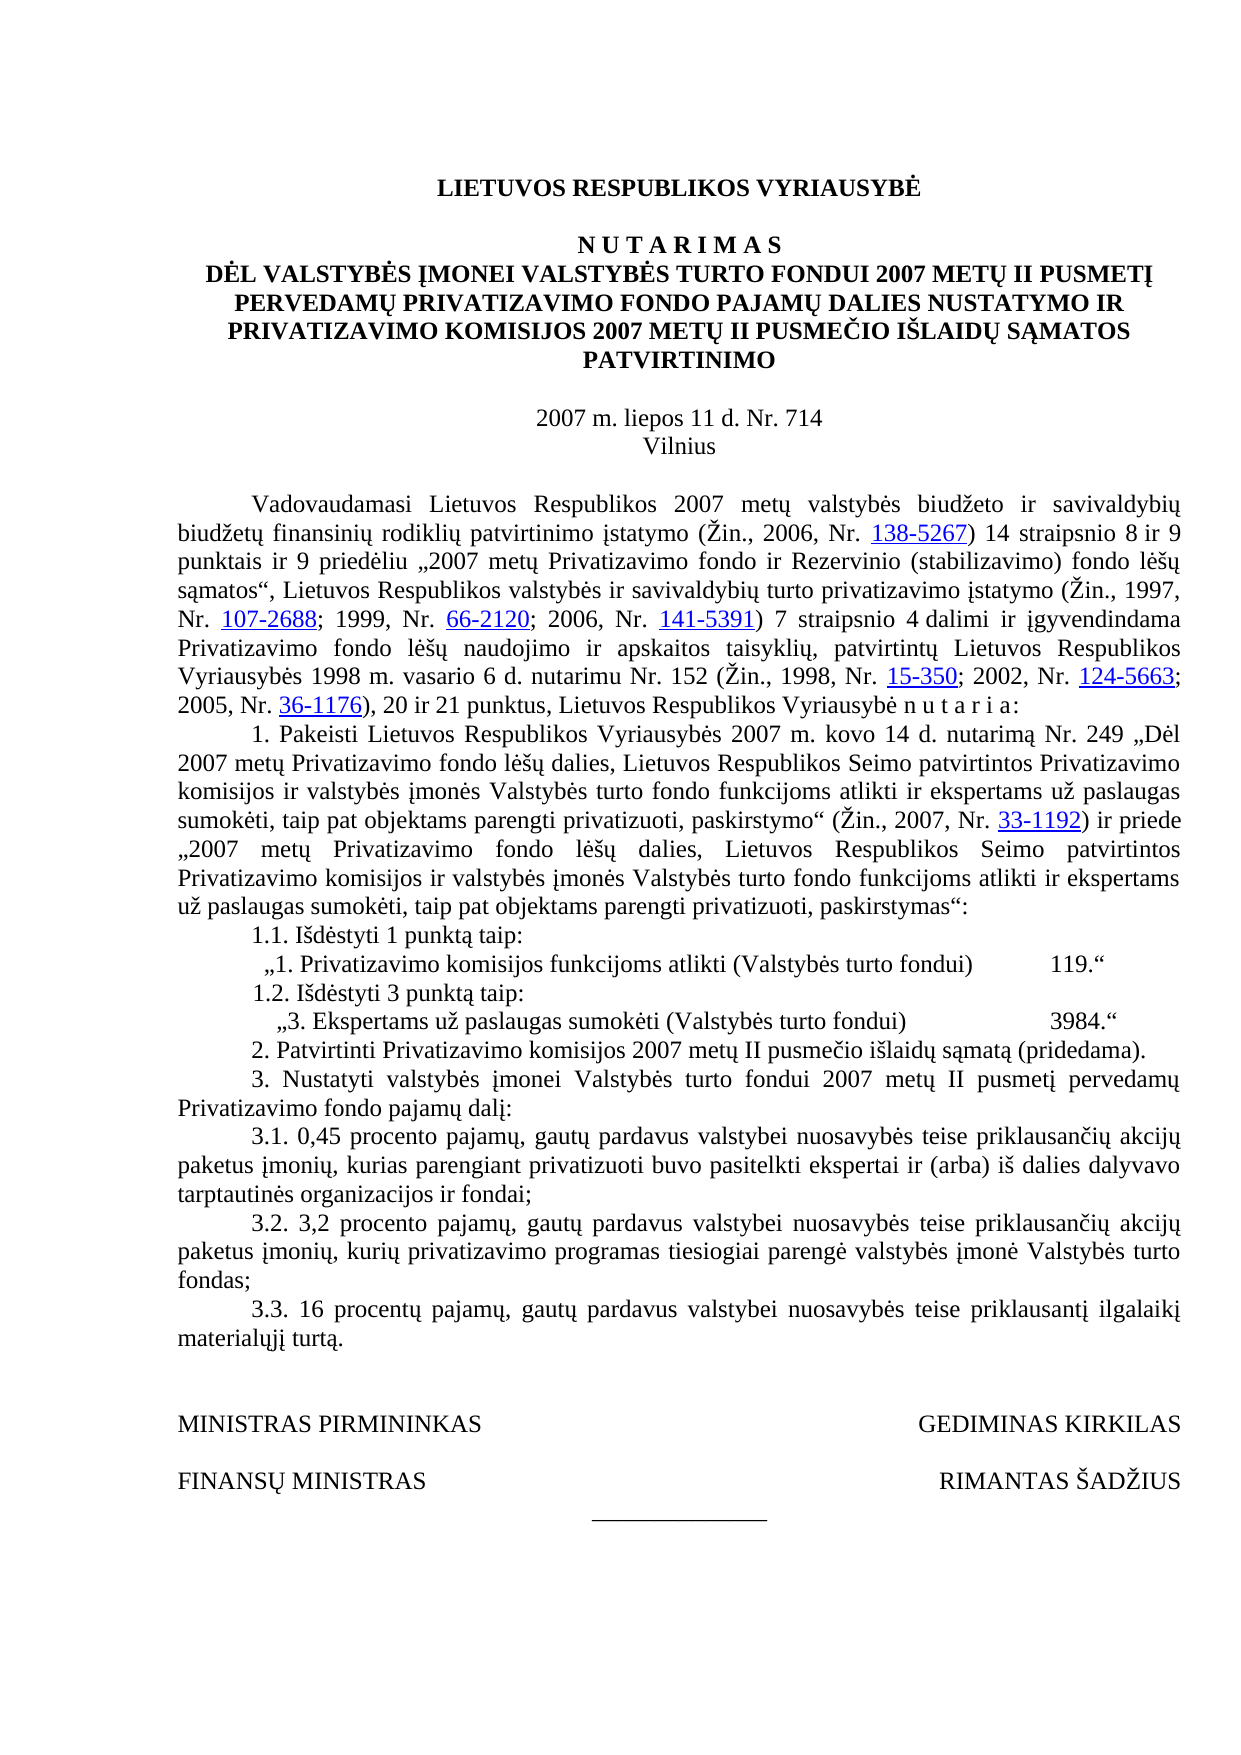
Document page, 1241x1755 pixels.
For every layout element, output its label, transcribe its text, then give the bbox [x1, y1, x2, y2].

text 1.2. Išdėstyti 3 punktą taip: [177, 978, 1181, 1006]
text MINISTRAS PIRMININKAS GEDIMINAS KIRKILAS [177, 1409, 1181, 1438]
text 1. Pakeisti Lietuvos Respublikos Vyriausybės 2007 m. kovo 14 d. nutarimą Nr. 249 „Dėl 2007 metų Privatizavimo fondo lėšų dalies, Lietuvos Respublikos Seimo patvirtintos Privatizavimo komisijos ir valstybės įmonės Valstybės turto fondo funkcijoms atlikti ir ekspertams už paslaugas sumokėti, taip pat objektams parengti privatizuoti, paskirstymo“ (Žin., 2007, Nr. 33-1192) ir priede „2007 metų Privatizavimo fondo lėšų dalies, Lietuvos Respublikos Seimo patvirtintos Privatizavimo komisijos ir valstybės įmonės Valstybės turto fondo funkcijoms atlikti ir ekspertams už paslaugas sumokėti, taip pat objektams parengti privatizuoti, paskirstymas“: [177, 719, 1181, 920]
text DĖL VALSTYBĖS ĮMONEI VALSTYBĖS TURTO FONDUI 2007 METŲ II PUSMETĮ PERVEDAMŲ PRIVATIZAVIMO FONDO PAJAMŲ DALIES NUSTATYMO IR PRIVATIZAVIMO KOMISIJOS 2007 METŲ II PUSMEČIO IŠLAIDŲ SĄMATOS PATVIRTINIMO [177, 259, 1181, 374]
table_header „3. Ekspertams už paslaugas sumokėti (Valstybės turto fondui) [189, 1006, 1038, 1035]
text 1.1. Išdėstyti 1 punktą taip: [177, 920, 1181, 949]
table_header 119.“ [1039, 949, 1199, 978]
text ______________ [177, 1495, 1181, 1524]
table_header 3984.“ [1039, 1006, 1201, 1035]
text 3.2. 3,2 procento pajamų, gautų pardavus valstybei nuosavybės teise priklausančių akcijų paketus įmonių, kurių privatizavimo programas tiesiogiai parengė valstybės įmonė Valstybės turto fondas; [177, 1208, 1181, 1294]
text 2007 m. liepos 11 d. Nr. 714 [177, 403, 1181, 431]
text LIETUVOS RESPUBLIKOS VYRIAUSYBĖ [177, 173, 1181, 201]
text 2. Patvirtinti Privatizavimo komisijos 2007 metų II pusmečio išlaidų sąmatą (pridedama). [177, 1035, 1181, 1064]
text 3. Nustatyti valstybės įmonei Valstybės turto fondui 2007 metų II pusmetį pervedamų Privatizavimo fondo pajamų dalį: [177, 1064, 1181, 1121]
text Vilnius [177, 431, 1181, 460]
text Vadovaudamasi Lietuvos Respublikos 2007 metų valstybės biudžeto ir savivaldybių biudžetų finansinių rodiklių patvirtinimo įstatymo (Žin., 2006, Nr. 138-5267) 14 straipsnio 8 ir 9 punktais ir 9 priedėliu „2007 metų Privatizavimo fondo ir Rezervinio (stabilizavimo) fondo lėšų sąmatos“, Lietuvos Respublikos valstybės ir savivaldybių turto privatizavimo įstatymo (Žin., 1997, Nr. 107-2688; 1999, Nr. 66-2120; 2006, Nr. 141-5391) 7 straipsnio 4 dalimi ir įgyvendindama Privatizavimo fondo lėšų naudojimo ir apskaitos taisyklių, patvirtintų Lietuvos Respublikos Vyriausybės 1998 m. vasario 6 d. nutarimu Nr. 152 (Žin., 1998, Nr. 15-350; 2002, Nr. 124-5663; 2005, Nr. 36-1176), 20 ir 21 punktus, Lietuvos Respublikos Vyriausybė nutaria: [177, 489, 1181, 719]
text 3.1. 0,45 procento pajamų, gautų pardavus valstybei nuosavybės teise priklausančių akcijų paketus įmonių, kurias parengiant privatizuoti buvo pasitelkti ekspertai ir (arba) iš dalies dalyvavo tarptautinės organizacijos ir fondai; [177, 1121, 1181, 1208]
text 3.3. 16 procentų pajamų, gautų pardavus valstybei nuosavybės teise priklausantį ilgalaikį materialųjį turtą. [177, 1294, 1181, 1351]
text N U T A R I M A S [177, 230, 1181, 259]
table_header „1. Privatizavimo komisijos funkcijoms atlikti (Valstybės turto fondui) [189, 949, 1038, 978]
text FINANSŲ MINISTRAS RIMANTAS ŠADŽIUS [177, 1466, 1181, 1495]
